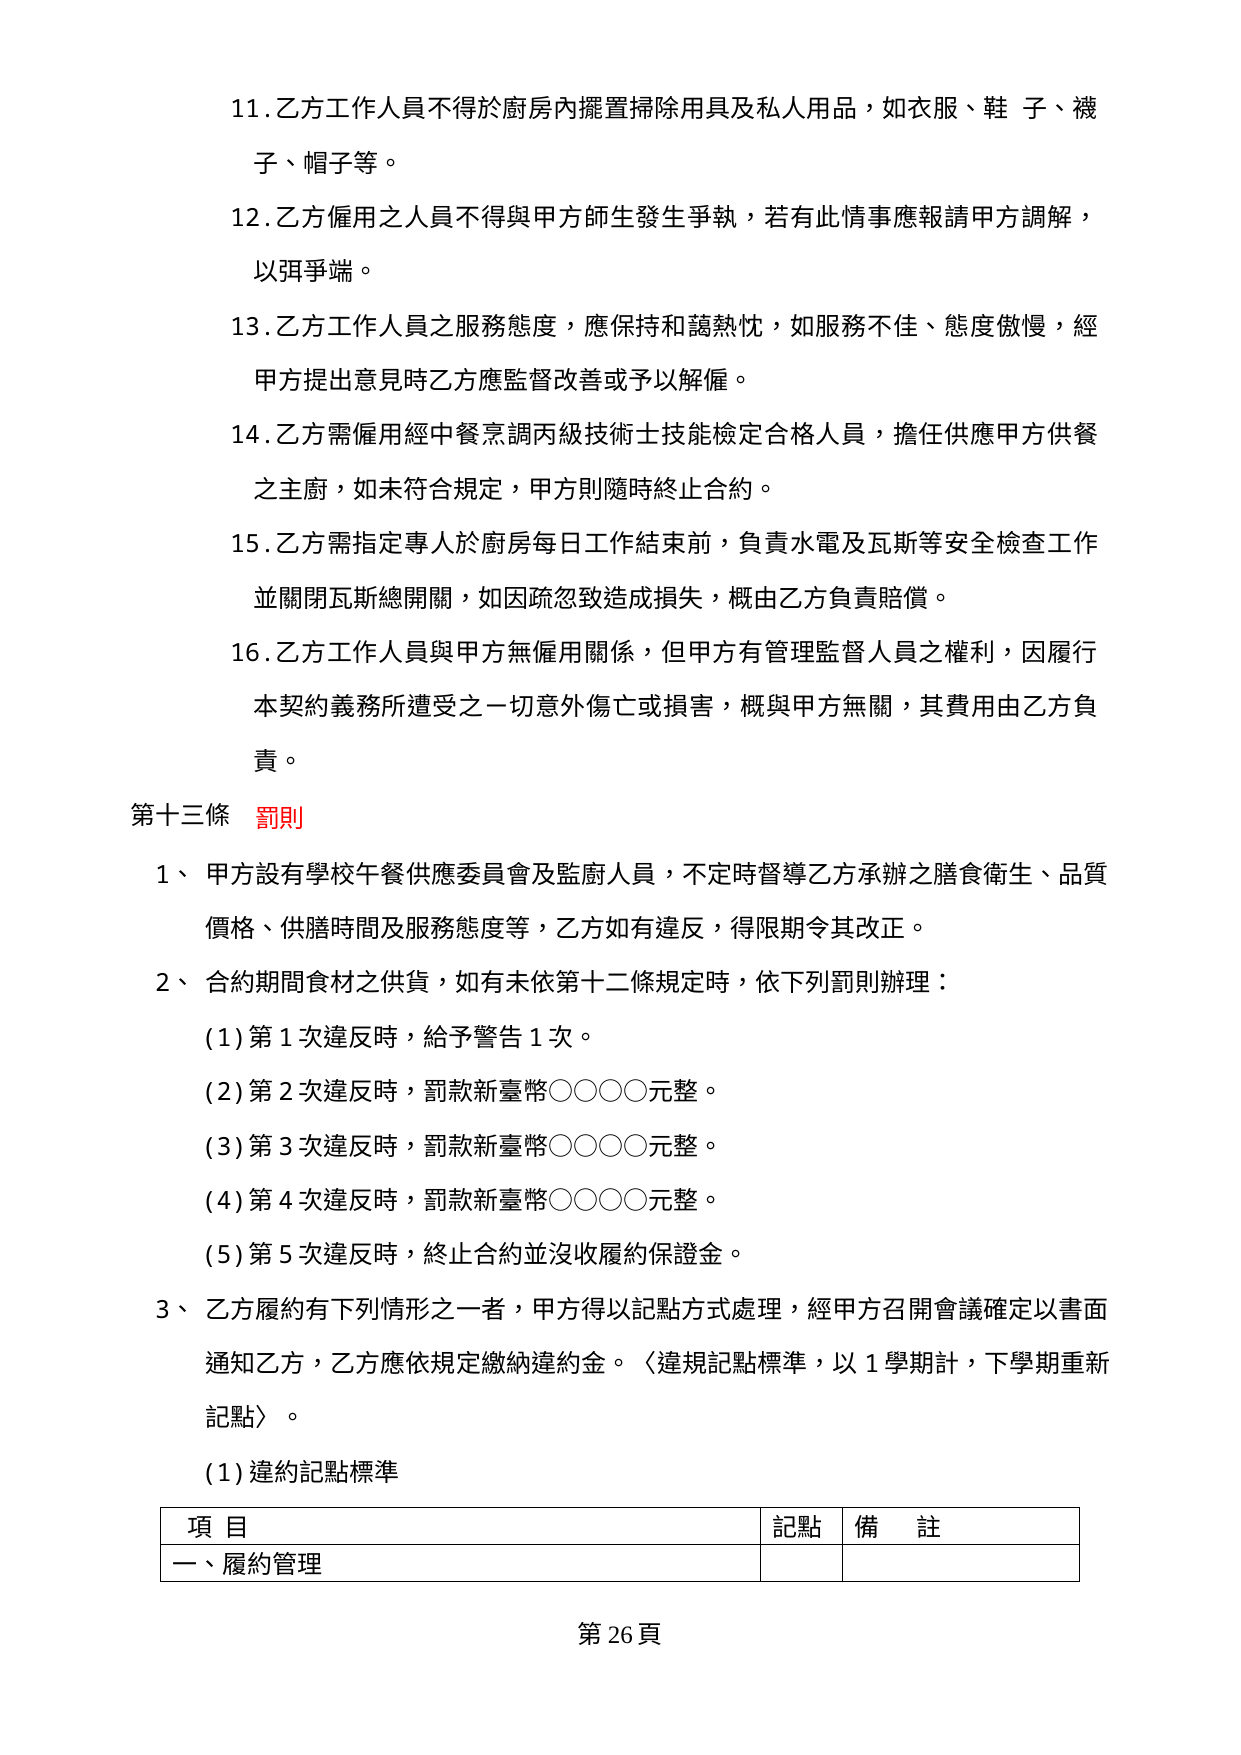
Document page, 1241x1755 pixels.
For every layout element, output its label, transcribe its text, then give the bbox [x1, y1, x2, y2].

list 第5次違反時，終止合約並沒收履約保證金。 [201, 1235, 1099, 1271]
list 第4次違反時，罰款新臺幣○○○○元整。 [201, 1180, 1099, 1217]
list 甲方設有學校午餐供應委員會及監廚人員，不定時督導乙方承辦之膳食衛生、品質、價格、供膳時間及服務態度等，乙方如有違反，得限期令其改正。 [155, 854, 1110, 945]
list 第1次違反時，給予警告1次。 [201, 1017, 1099, 1053]
list 合約期間食材之供貨，如有未依第十二條規定時，依下列罰則辦理： [155, 963, 1110, 999]
text 15.乙方需指定專人於廚房每日工作結束前，負責水電及瓦斯等安全檢查工作並關閉瓦斯總開關，如因疏忽致造成損失，概由乙方負責賠償。 [230, 524, 1099, 614]
list 第2次違反時，罰款新臺幣○○○○元整。 [201, 1072, 1099, 1108]
text 14.乙方需僱用經中餐烹調丙級技術士技能檢定合格人員，擔任供應甲方供餐之主廚，如未符合規定，甲方則隨時終止合約。 [230, 415, 1099, 506]
list 違約記點標準 [201, 1452, 1099, 1488]
list 乙方履約有下列情形之一者，甲方得以記點方式處理，經甲方召開會議確定以書面通知乙方，乙方應依規定繳納違約金。〈違規記點標準，以1學期計，下學期重新記點〉。 [155, 1289, 1110, 1434]
table_header 記點 [761, 1508, 842, 1544]
table_cell 一、履約管理 [161, 1545, 760, 1581]
table_header 項 目 [161, 1508, 760, 1544]
table_cell [761, 1545, 842, 1581]
text 16.乙方工作人員與甲方無僱用關係，但甲方有管理監督人員之權利，因履行本契約義務所遭受之ㄧ切意外傷亡或損害，概與甲方無關，其費用由乙方負責。 [230, 632, 1099, 777]
text 12.乙方僱用之人員不得與甲方師生發生爭執，若有此情事應報請甲方調解，以弭爭端。 [230, 197, 1099, 288]
table_header 備 註 [843, 1508, 1079, 1544]
text 13.乙方工作人員之服務態度，應保持和藹熱忱，如服務不佳、態度傲慢，經甲方提出意見時乙方應監督改善或予以解僱。 [230, 306, 1099, 397]
text 第十三條 罰則 [130, 796, 1110, 834]
text 11.乙方工作人員不得於廚房內擺置掃除用具及私人用品，如衣服、鞋 子、襪子、帽子等。 [230, 89, 1099, 179]
table_cell [843, 1545, 1079, 1581]
list 第3次違反時，罰款新臺幣○○○○元整。 [201, 1126, 1099, 1162]
